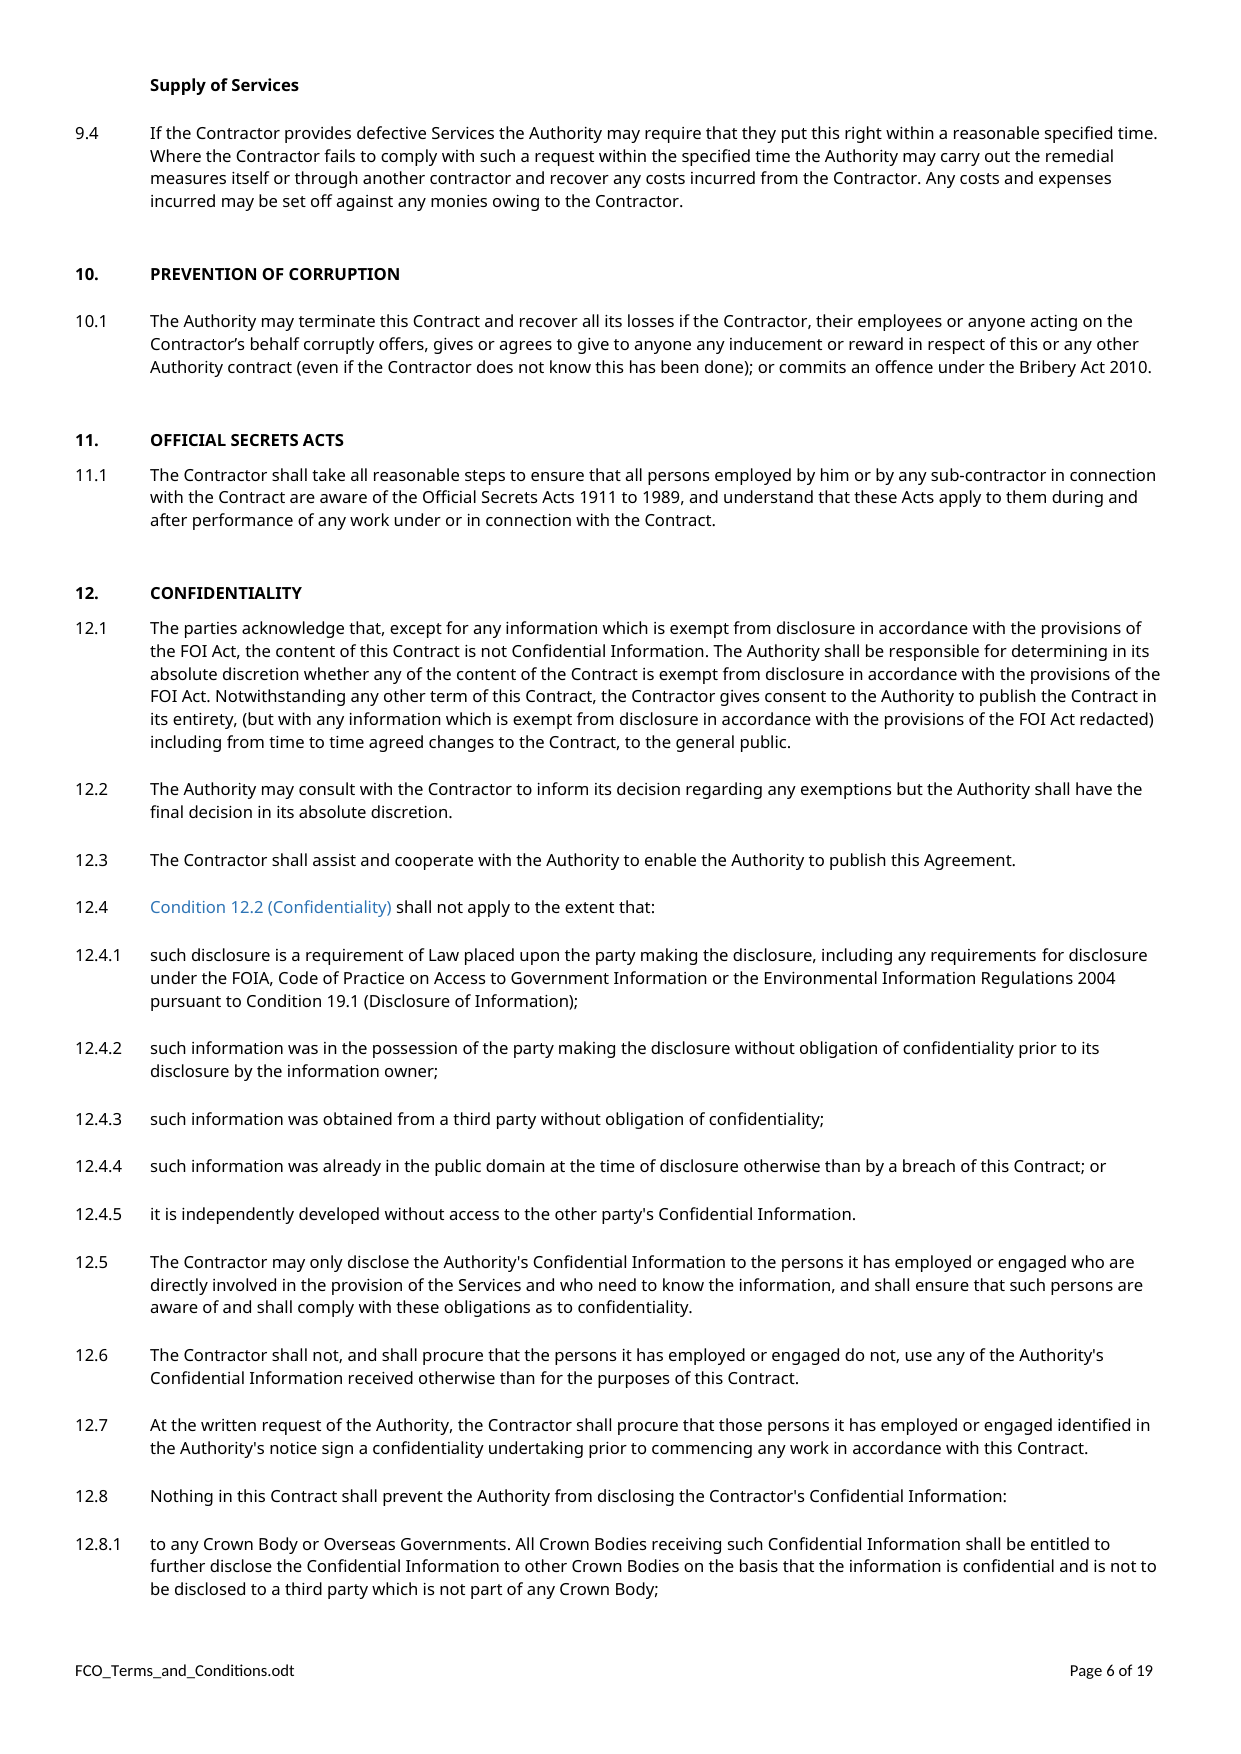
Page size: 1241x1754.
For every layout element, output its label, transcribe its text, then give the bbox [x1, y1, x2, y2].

text 12.8.1 to any Crown Body or Overseas Governments. All Crown Bodies receiving such Confidential Information shall be entitled to further disclose the Confidential Information to other Crown Bodies on the basis that the information is confidential and is not to be disclosed to a third party which is not part of any Crown Body; [75, 1532, 1165, 1600]
text 12. CONFIDENTIALITY [75, 581, 1165, 604]
text 12.4.2 such information was in the possession of the party making the disclosure without obligation of confidentiality prior to its disclosure by the information owner; [75, 1037, 1165, 1082]
text 12.4.1 such disclosure is a requirement of Law placed upon the party making the disclosure, including any requirements for disclosure under the FOIA, Code of Practice on Access to Government Information or the Environmental Information Regulations 2004 pursuant to Condition 19.1 (Disclosure of Information); [75, 944, 1165, 1012]
text 12.6 The Contractor shall not, and shall procure that the persons it has employed or engaged do not, use any of the Authority's Confidential Information received otherwise than for the purposes of this Contract. [75, 1343, 1165, 1389]
text 12.5 The Contractor may only disclose the Authority's Confidential Information to the persons it has employed or engaged who are directly involved in the provision of the Services and who need to know the information, and shall ensure that such persons are aware of and shall comply with these obligations as to confidentiality. [75, 1250, 1165, 1318]
text 9.4 If the Contractor provides defective Services the Authority may require that they put this right within a reasonable specified time. Where the Contractor fails to comply with such a request within the specified time the Authority may carry out the remedial measures itself or through another contractor and recover any costs incurred from the Contractor. Any costs and expenses incurred may be set off against any monies owing to the Contractor. [75, 121, 1165, 212]
text 12.3 The Contractor shall assist and cooperate with the Authority to enable the Authority to publish this Agreement. [75, 848, 1165, 871]
text 12.4.5 it is independently developed without access to the other party's Confidential Information. [75, 1203, 1165, 1225]
text 11.1 The Contractor shall take all reasonable steps to ensure that all persons employed by him or by any sub-contractor in connection with the Contract are aware of the Official Secrets Acts 1911 to 1989, and understand that these Acts apply to them during and after performance of any work under or in connection with the Contract. [75, 463, 1165, 531]
text 10.1 The Authority may terminate this Contract and recover all its losses if the Contractor, their employees or anyone acting on the Contractor’s behalf corruptly offers, gives or agrees to give to anyone any inducement or reward in respect of this or any other Authority contract (even if the Contractor does not know this has been done); or commits an offence under the Bribery Act 2010. [75, 310, 1165, 378]
text 11. OFFICIAL SECRETS ACTS [75, 428, 1165, 451]
text Supply of Services [150, 74, 1165, 96]
text 12.2 The Authority may consult with the Contractor to inform its decision regarding any exemptions but the Authority shall have the final decision in its absolute discretion. [75, 778, 1165, 823]
text 12.1 The parties acknowledge that, except for any information which is exempt from disclosure in accordance with the provisions of the FOI Act, the content of this Contract is not Confidential Information. The Authority shall be responsible for determining in its absolute discretion whether any of the content of the Contract is exempt from disclosure in accordance with the provisions of the FOI Act. Notwithstanding any other term of this Contract, the Contractor gives consent to the Authority to publish the Contract in its entirety, (but with any information which is exempt from disclosure in accordance with the provisions of the FOI Act redacted) including from time to time agreed changes to the Contract, to the general public. [75, 617, 1165, 753]
text 12.8 Nothing in this Contract shall prevent the Authority from disclosing the Contractor's Confidential Information: [75, 1484, 1165, 1507]
text 10. PREVENTION OF CORRUPTION [75, 262, 1165, 285]
text 12.7 At the written request of the Authority, the Contractor shall procure that those persons it has employed or engaged identified in the Authority's notice sign a confidentiality undertaking prior to commencing any work in accordance with this Contract. [75, 1414, 1165, 1459]
text 12.4.4 such information was already in the public domain at the time of disclosure otherwise than by a breach of this Contract; or [75, 1155, 1165, 1178]
text 12.4 Condition 12.2 (Confidentiality) shall not apply to the extent that: [75, 896, 1165, 919]
text 12.4.3 such information was obtained from a third party without obligation of confidentiality; [75, 1107, 1165, 1130]
